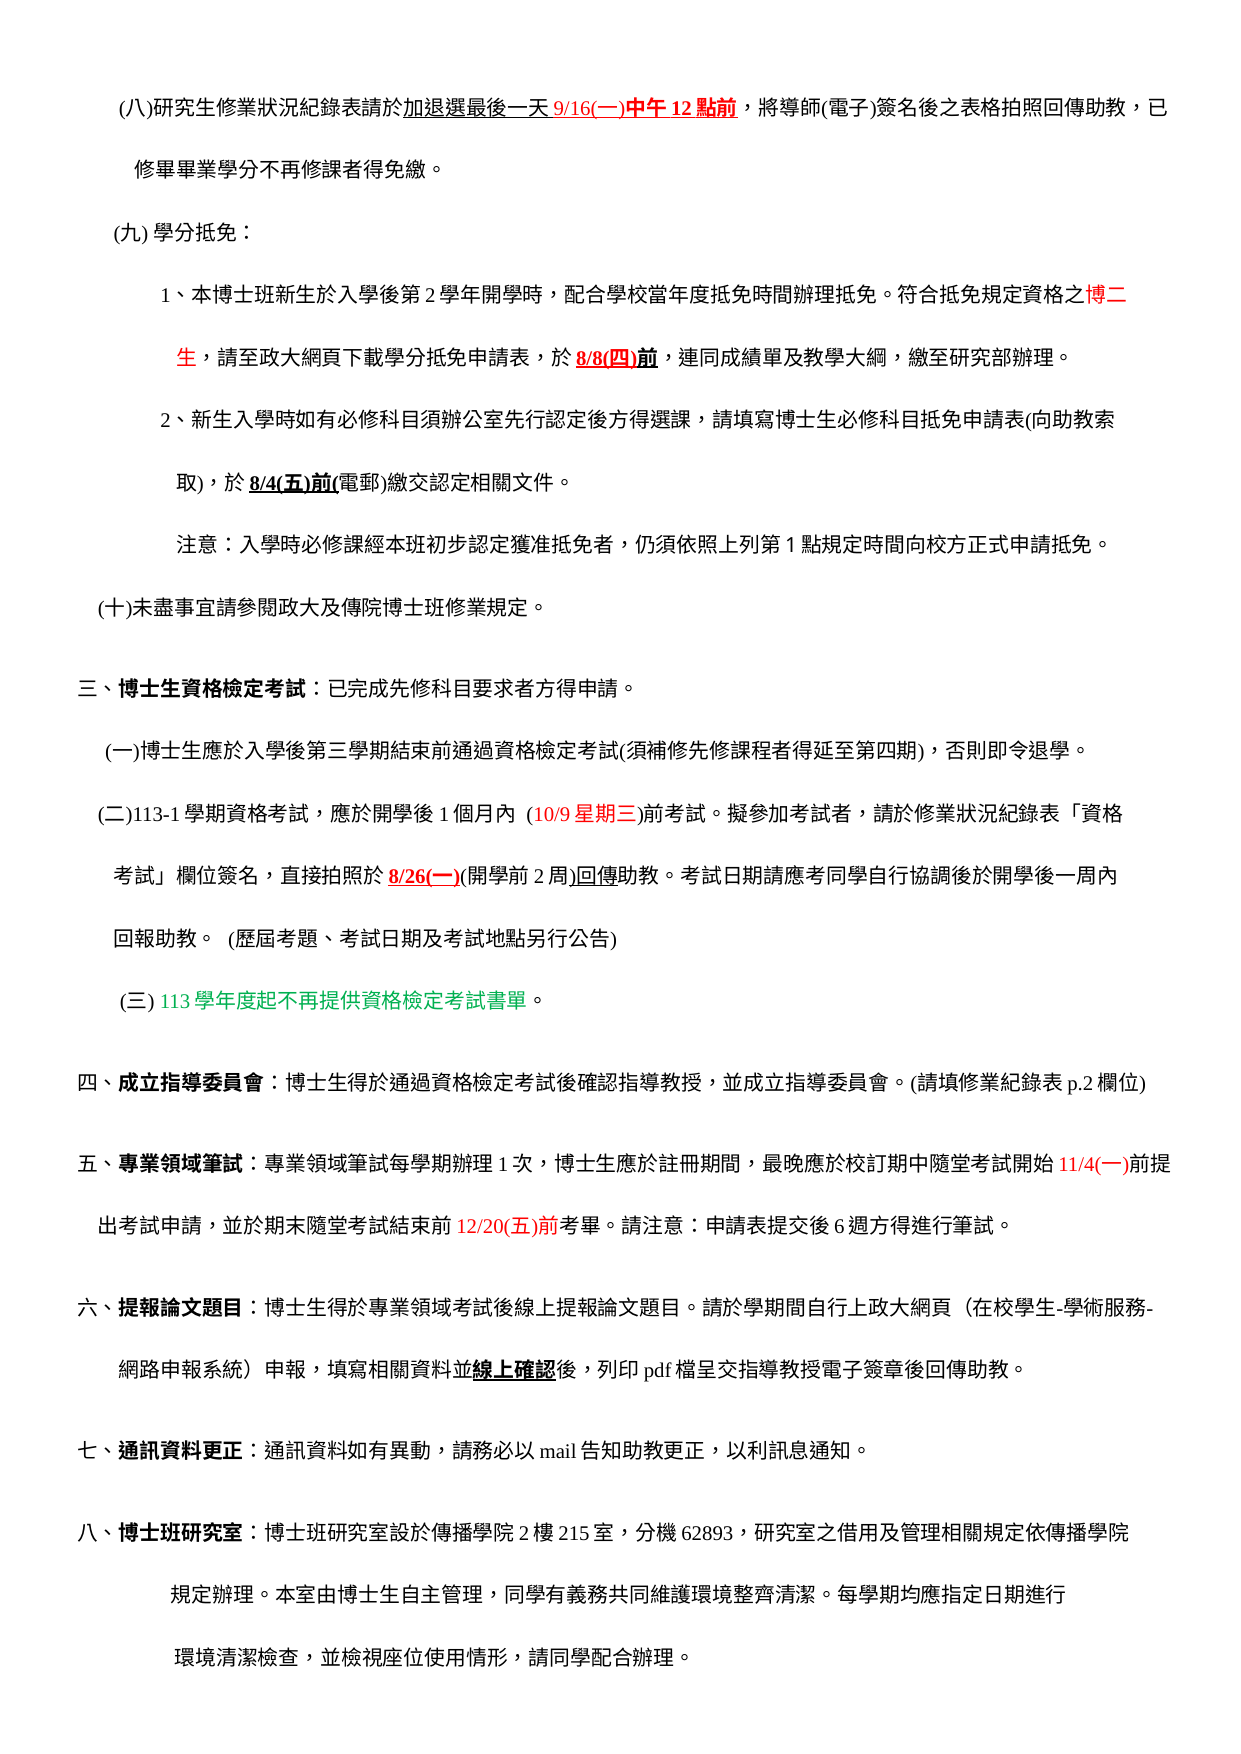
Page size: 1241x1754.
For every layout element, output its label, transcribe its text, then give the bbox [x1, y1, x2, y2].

text (九) 學分抵免： [77, 189, 1163, 252]
text (二)113-1學期資格考試，應於開學後1個月內 (10/9星期三)前考試。擬參加考試者，請於修業狀況紀錄表「資格 [77, 771, 1163, 833]
text 1、本博士班新生於入學後第2學年開學時，配合學校當年度抵免時間辦理抵免。符合抵免規定資格之博二 [77, 252, 1163, 314]
text 三、博士生資格檢定考試：已完成先修科目要求者方得申請。 [77, 646, 1163, 708]
text 八、博士班研究室：博士班研究室設於傳播學院2樓215室，分機62893，研究室之借用及管理相關規定依傳播學院 [77, 1489, 1163, 1552]
text 生，請至政大網頁下載學分抵免申請表，於8/8(四)前，連同成績單及教學大綱，繳至研究部辦理。 [77, 314, 1163, 377]
text (三) 113學年度起不再提供資格檢定考試書單。 [114, 958, 1163, 1021]
text 規定辦理。本室由博士生自主管理，同學有義務共同維護環境整齊清潔。每學期均應指定日期進行 [77, 1552, 1163, 1614]
text 回報助教。 (歷屆考題、考試日期及考試地點另行公告) [77, 896, 1163, 958]
text (一)博士生應於入學後第三學期結束前通過資格檢定考試(須補修先修課程者得延至第四期)，否則即令退學。 [77, 708, 1163, 771]
text 2、新生入學時如有必修科目須辦公室先行認定後方得選課，請填寫博士生必修科目抵免申請表(向助教索 [77, 377, 1163, 439]
text 注意：入學時必修課經本班初步認定獲准抵免者，仍須依照上列第1點規定時間向校方正式申請抵免。 [77, 502, 1163, 564]
text 四、成立指導委員會：博士生得於通過資格檢定考試後確認指導教授，並成立指導委員會。(請填修業紀錄表p.2欄位) [77, 1039, 1163, 1102]
text 出考試申請，並於期末隨堂考試結束前12/20(五)前考畢。請注意：申請表提交後6週方得進行筆試。 [77, 1183, 1178, 1246]
text 修畢畢業學分不再修課者得免繳。 [77, 127, 1163, 189]
text 六、提報論文題目：博士生得於專業領域考試後線上提報論文題目。請於學期間自行上政大網頁（在校學生-學術服務-網路申報系統）申報，填寫相關資料並線上確認後，列印pdf檔呈交指導教授電子簽章後回傳助教。 [77, 1264, 1163, 1389]
text 考試」欄位簽名，直接拍照於8/26(一)(開學前2周)回傳助教。考試日期請應考同學自行協調後於開學後一周內 [77, 833, 1163, 896]
text (八)研究生修業狀況紀錄表請於加退選最後一天9/16(一)中午12點前，將導師(電子)簽名後之表格拍照回傳助教，已 [77, 64, 1184, 127]
text (十)未盡事宜請參閱政大及傳院博士班修業規定。 [77, 564, 1163, 627]
text 環境清潔檢查，並檢視座位使用情形，請同學配合辦理。 [77, 1614, 1163, 1677]
text 七、通訊資料更正：通訊資料如有異動，請務必以mail告知助教更正，以利訊息通知。 [77, 1408, 1155, 1471]
text 取)，於8/4(五)前(電郵)繳交認定相關文件。 [77, 439, 1163, 502]
text 五、專業領域筆試：專業領域筆試每學期辦理1次，博士生應於註冊期間，最晚應於校訂期中隨堂考試開始11/4(一)前提 [77, 1121, 1178, 1183]
